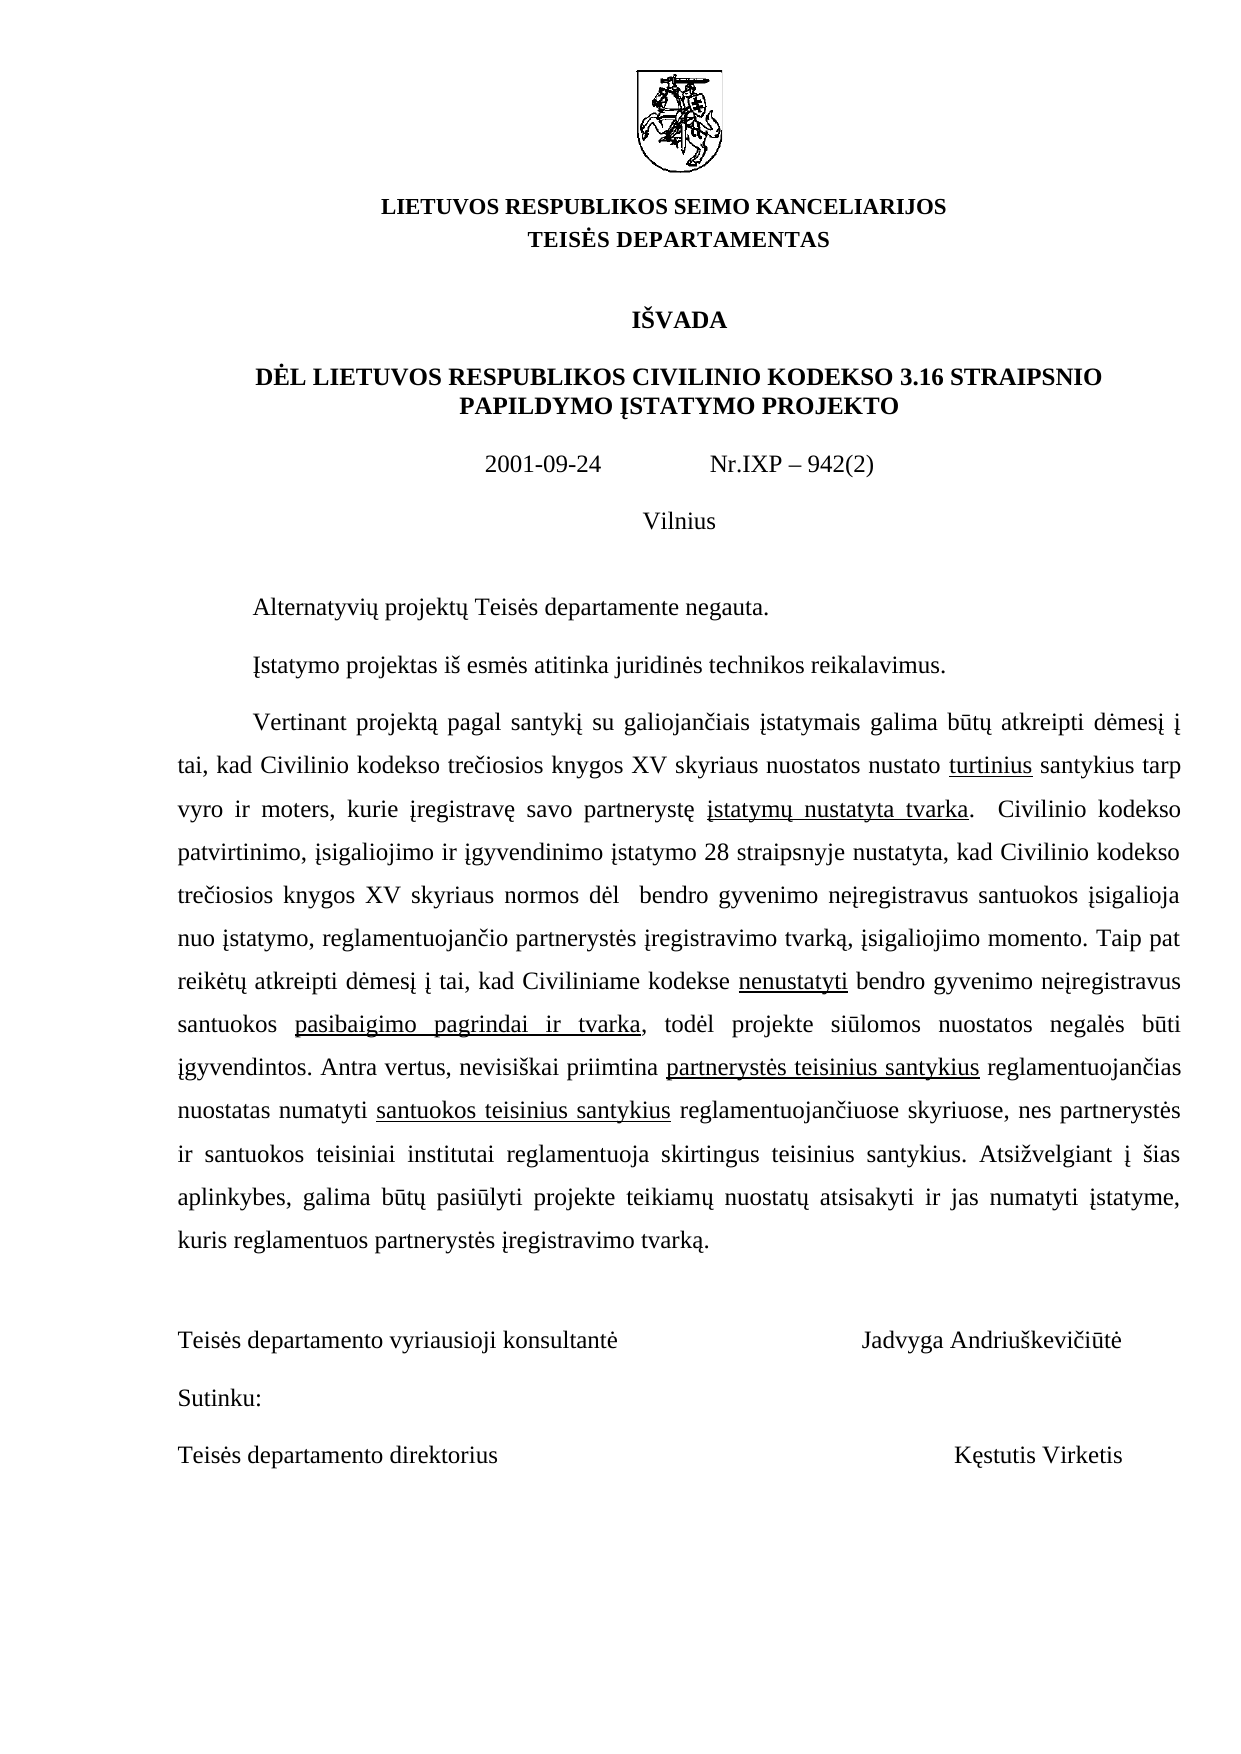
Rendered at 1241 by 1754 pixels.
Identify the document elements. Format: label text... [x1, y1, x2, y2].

text Sutinku: [177, 1383, 1181, 1412]
text LIETUVOS RESPUBLIKOS SEIMO KANCELIARIJOS [177, 193, 1151, 219]
text 2001-09-24 Nr.IXP – 942(2) [177, 449, 1181, 477]
text Teisės departamento direktorius Kęstutis Virketis [177, 1441, 1181, 1469]
text TEISĖS DEPARTAMENTAS [177, 226, 1180, 252]
text Vertinant projektą pagal santykį su galiojančiais įstatymais galima būtų atkreipti dėmesį į tai, kad Civilinio kodekso trečiosios knygos XV skyriaus nuostatos nustato turtinius santykius tarp vyro ir moters, kurie įregistravę savo partnerystę įstatymų nustatyta tvarka. Civilinio kodekso patvirtinimo, įsigaliojimo ir įgyvendinimo įstatymo 28 straipsnyje nustatyta, kad Civilinio kodekso trečiosios knygos XV skyriaus normos dėl bendro gyvenimo neįregistravus santuokos įsigalioja nuo įstatymo, reglamentuojančio partnerystės įregistravimo tvarką, įsigaliojimo momento. Taip pat reikėtų atkreipti dėmesį į tai, kad Civiliniame kodekse nenustatyti bendro gyvenimo neįregistravus santuokos pasibaigimo pagrindai ir tvarka, todėl projekte siūlomos nuostatos negalės būti įgyvendintos. Antra vertus, nevisiškai priimtina partnerystės teisinius santykius reglamentuojančias nuostatas numatyti santuokos teisinius santykius reglamentuojančiuose skyriuose, nes partnerystės ir santuokos teisiniai institutai reglamentuoja skirtingus teisinius santykius. Atsižvelgiant į šias aplinkybes, galima būtų pasiūlyti projekte teikiamų nuostatų atsisakyti ir jas numatyti įstatyme, kuris reglamentuos partnerystės įregistravimo tvarką. [177, 707, 1181, 1254]
text Alternatyvių projektų Teisės departamente negauta. [177, 592, 1181, 621]
text Teisės departamento vyriausioji konsultantė Jadvyga Andriuškevičiūtė [177, 1326, 1181, 1354]
text DĖL LIETUVOS RESPUBLIKOS CIVILINIO KODEKSO 3.16 STRAIPSNIO PAPILDYMO ĮSTATYMO PROJEKTO [177, 362, 1181, 420]
text Įstatymo projektas iš esmės atitinka juridinės technikos reikalavimus. [177, 650, 1181, 679]
text Vilnius [177, 506, 1181, 535]
text IŠVADA [177, 305, 1181, 334]
